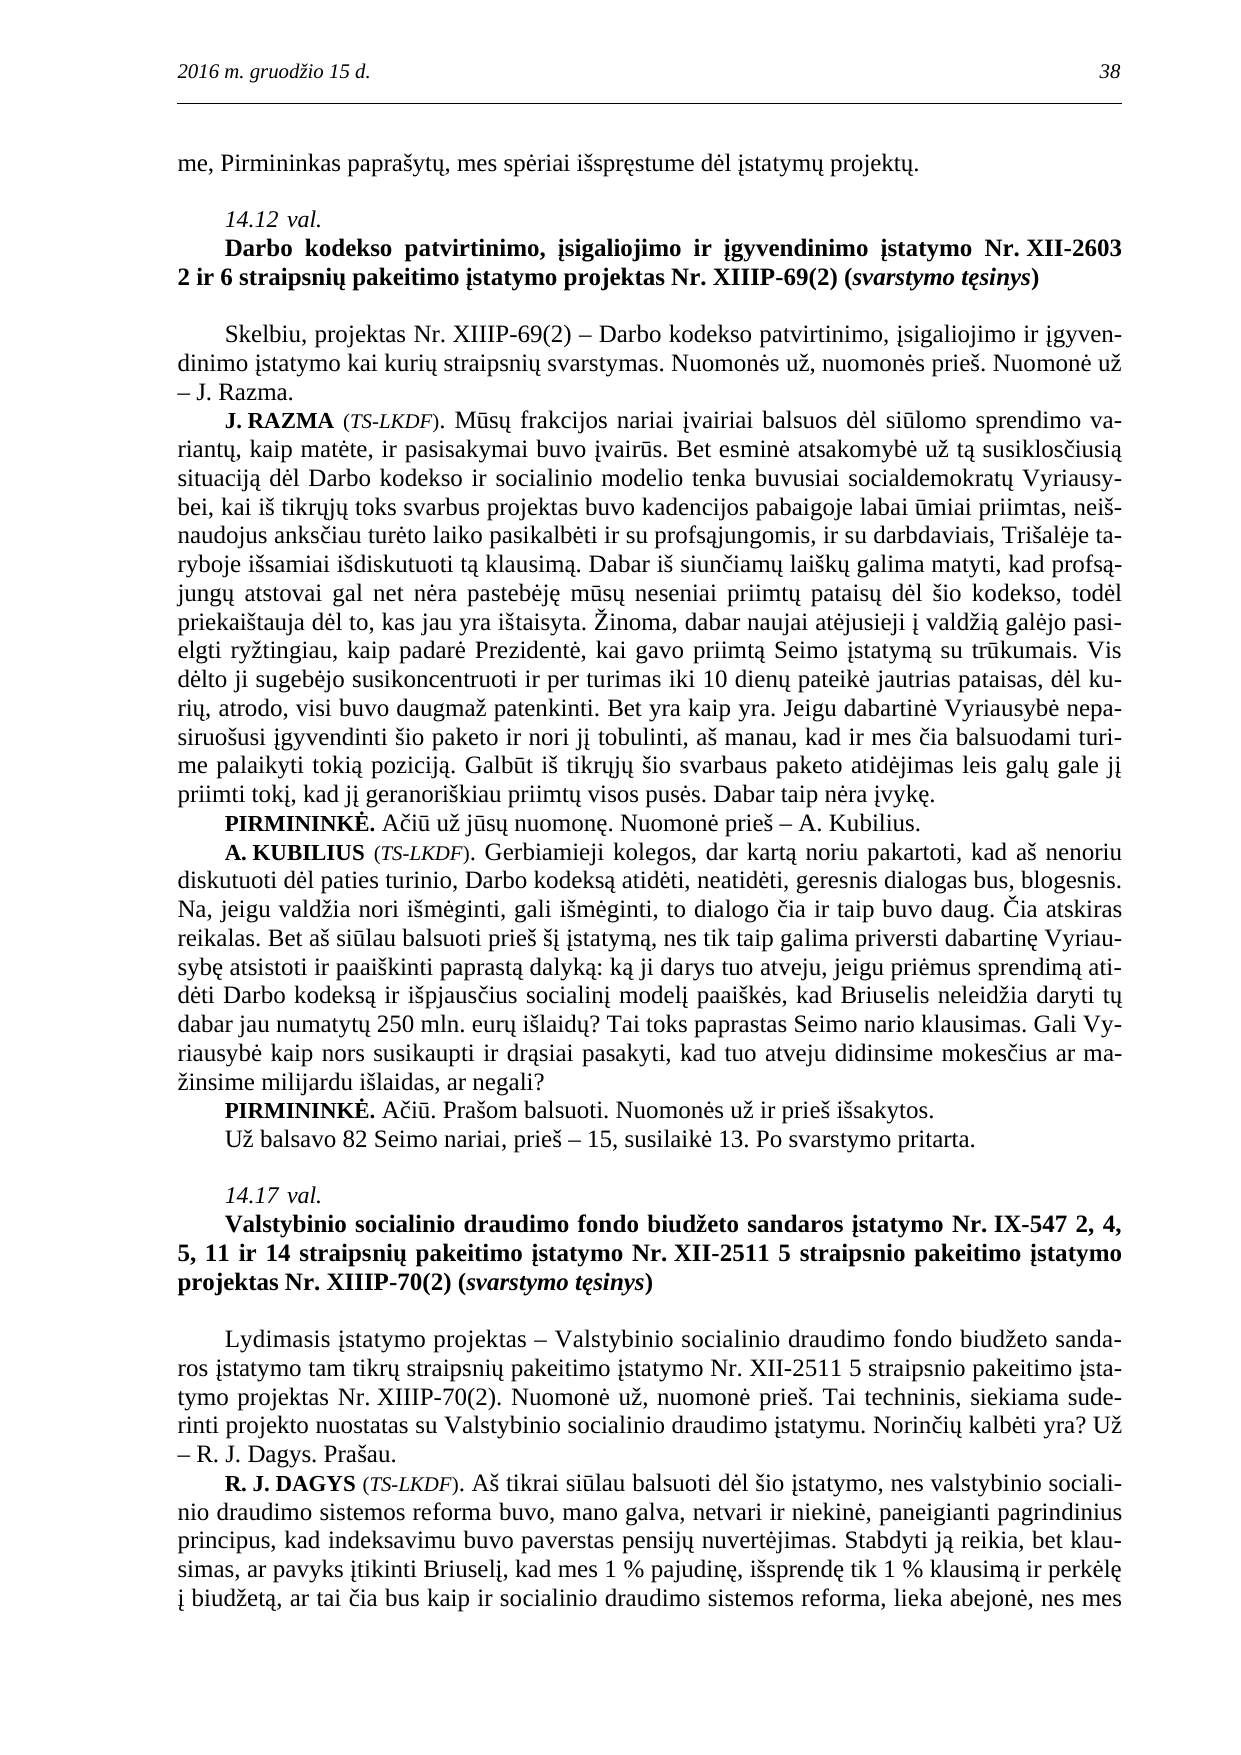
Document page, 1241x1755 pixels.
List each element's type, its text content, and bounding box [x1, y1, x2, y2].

text 14.12 val. [224, 205, 1122, 233]
text Ly­di­ma­sis įsta­ty­mo pro­jek­tas – Vals­ty­bi­nio so­cia­li­nio drau­di­mo fon­do biu­dže­to san­da­ros įsta­ty­mo tam tik­rų straips­nių pakeitimo įsta­ty­mo Nr. XII-2511 5 straips­nio pa­kei­ti­mo įsta­ty­mo pro­jek­tas Nr. XIIIP-70(2). Nuo­mo­nė už, nuo­mo­nė prieš. Tai tech­ni­nis, sie­kia­ma su­de­rin­ti pro­jek­to nuo­sta­tas su Vals­ty­bi­nio so­cia­li­nio drau­di­mo įsta­ty­mu. No­rin­čių kal­bė­ti yra? Už – R. J. Da­gys. Pra­šau. [177, 1324, 1122, 1468]
text J. RAZMA (TS-LKDF). Mū­sų frak­ci­jos na­riai įvai­riai bal­suos dėl siū­lo­mo spren­di­mo va­rian­tų, kaip ma­tė­te, ir pa­si­sa­ky­mai bu­vo įvai­rūs. Bet es­mi­nė at­sa­ko­my­bė už tą su­si­klos­čiu­sią si­tu­a­ci­ją dėl Dar­bo ko­dek­so ir so­cia­li­nio mo­de­lio ten­ka bu­vu­siai so­cial­de­mok­ra­tų Vy­riau­sy­bei, kai iš tik­rų­jų toks svar­bus pro­jek­tas bu­vo ka­den­ci­jos pa­bai­go­je la­bai ūmiai pri­im­tas, ne­iš­nau­do­jus anks­čiau tu­rė­to lai­ko pa­si­kal­bė­ti ir su prof­są­jun­go­mis, ir su darb­da­viais, Tri­ša­lė­je ta­ry­bo­je iš­sa­miai iš­dis­ku­tuo­ti tą klau­si­mą. Da­bar iš siun­čia­mų laiš­kų ga­li­ma ma­ty­ti, kad prof­są­jun­gų at­sto­vai gal net nė­ra pa­ste­bė­ję mū­sų ne­se­niai pri­im­tų pa­tai­sų dėl šio ko­dek­so, to­dėl prie­kaiš­tau­ja dėl to, kas jau yra iš­tai­sy­ta. Ži­no­ma, da­bar nau­jai at­ėju­sie­ji į val­džią ga­lė­jo pa­si­elg­ti ryž­tin­giau, kaip pa­da­rė Pre­zi­den­tė, kai ga­vo pri­im­tą Sei­mo įsta­ty­mą su trū­ku­mais. Vis dėl­to ji su­ge­bė­jo su­si­kon­cen­truo­ti ir per tu­ri­mas iki 10 die­nų pa­tei­kė jaut­rias pa­tai­sas, dėl ku­rių, at­ro­do, vi­si bu­vo daug­maž pa­ten­kin­ti. Bet yra kaip yra. Jei­gu da­bar­ti­nė Vy­riau­sy­bė ne­pa­si­ruo­šu­si įgy­ven­din­ti šio pa­ke­to ir no­ri jį to­bu­lin­ti, aš ma­nau, kad ir mes čia bal­suo­da­mi tu­ri­me pa­lai­ky­ti to­kią po­zi­ci­ją. Gal­būt iš tik­rų­jų šio svar­baus pa­ke­to ati­dė­ji­mas leis ga­lų ga­le jį pri­im­ti to­kį, kad jį ge­ra­no­riš­kiau pri­im­tų vi­sos pu­sės. Da­bar taip nė­ra įvy­kę. [177, 405, 1122, 808]
text PIRMININKĖ. Ačiū. Pra­šom bal­suo­ti. Nuo­mo­nės už ir prieš iš­sa­ky­tos. [177, 1095, 1122, 1124]
text A. KUBILIUS (TS-LKDF). Ger­bia­mie­ji ko­le­gos, dar kar­tą no­riu pa­kar­to­ti, kad aš ne­no­riu dis­ku­tuo­ti dėl pa­ties tu­ri­nio, Dar­bo ko­dek­są ati­dė­ti, ne­ati­dė­ti, ge­res­nis dia­lo­gas bus, blo­ges­nis. Na, jei­gu val­džia no­ri iš­mė­gin­ti, ga­li iš­mė­gin­ti, to dia­lo­go čia ir taip bu­vo daug. Čia at­ski­ras rei­ka­las. Bet aš siū­lau bal­suo­ti prieš šį įsta­ty­mą, nes tik taip ga­li­ma pri­vers­ti da­bar­ti­nę Vy­riau­sy­bę at­si­sto­ti ir pa­aiš­kin­ti pa­pras­tą da­ly­ką: ką ji da­rys tuo at­ve­ju, jei­gu pri­ėmus spren­di­mą ati­dė­ti Dar­bo ko­dek­są ir iš­pjaus­čius so­cia­li­nį mo­de­lį pa­aiš­kės, kad Briu­se­lis ne­lei­džia da­ry­ti tų da­bar jau nu­ma­ty­tų 250 mln. eu­rų iš­lai­dų? Tai toks pa­pras­tas Sei­mo na­rio klau­si­mas. Ga­li Vy­riau­sy­bė kaip nors su­si­kaup­ti ir drą­siai pa­sa­ky­ti, kad tuo at­ve­ju di­din­si­me mo­kes­čius ar ma­žin­si­me mi­li­jar­du iš­lai­das, ar ne­ga­li? [177, 837, 1122, 1095]
text Dar­bo ko­dek­so pa­tvir­ti­ni­mo, įsi­ga­lio­ji­mo ir įgy­ven­di­ni­mo įsta­ty­mo Nr. XII-2603 2 ir 6 straips­nių pa­kei­ti­mo įsta­ty­mo pro­jek­tas Nr. XIIIP-69(2) (svars­ty­mo tę­si­nys) [177, 233, 1122, 290]
text Vals­ty­bi­nio so­cia­li­nio drau­di­mo fon­do biu­dže­to san­da­ros įsta­ty­mo Nr. IX-547 2, 4, 5, 11 ir 14 straips­nių pa­kei­ti­mo įsta­ty­mo Nr. XII-2511 5 straips­nio pa­kei­ti­mo įsta­ty­mo pro­jek­tas Nr. XIIIP-70(2) (svars­ty­mo tę­si­nys) [177, 1209, 1122, 1295]
text me, Pir­mi­nin­kas pa­pra­šy­tų, mes spė­riai iš­spręs­tu­me dėl įsta­ty­mų pro­jek­tų. [177, 148, 1122, 176]
text Už bal­sa­vo 82 Sei­mo na­riai, prieš – 15, su­si­lai­kė 13. Po svars­ty­mo pri­tar­ta. [177, 1124, 1122, 1153]
text R. J. DAGYS (TS-LKDF). Aš tik­rai siū­lau bal­suo­ti dėl šio įsta­ty­mo, nes vals­ty­bi­nio so­cia­li­nio drau­di­mo sis­te­mos re­for­ma bu­vo, ma­no gal­va, ne­tva­ri ir nie­ki­nė, pa­nei­gian­ti pa­grin­di­nius prin­ci­pus, kad in­dek­sa­vi­mu bu­vo pa­vers­tas pen­si­jų nu­ver­tė­ji­mas. Stab­dy­ti ją rei­kia, bet klau­si­mas, ar pa­vyks įti­kin­ti Briu­se­lį, kad mes 1 % pa­ju­di­nę, iš­spren­dę tik 1 % klau­si­mą ir per­kė­lę į biu­dže­tą, ar tai čia bus kaip ir so­cia­li­nio drau­di­mo sis­te­mos re­for­ma, lie­ka abe­jo­nė, nes mes [177, 1468, 1122, 1612]
text Skel­biu, pro­jek­tas Nr. XIIIP-69(2) – Dar­bo ko­dek­so pa­tvir­ti­ni­mo, įsi­ga­lio­ji­mo ir įgy­ven­di­ni­mo įsta­ty­mo kai ku­rių straips­nių svars­ty­mas. Nuo­mo­nės už, nuo­mo­nės prieš. Nuo­mo­nė už – J. Raz­ma. [177, 319, 1122, 405]
text PIRMININKĖ. Ačiū už jū­sų nuo­mo­nę. Nuo­mo­nė prieš – A. Ku­bi­lius. [177, 808, 1122, 837]
text 14.17 val. [224, 1182, 1122, 1209]
